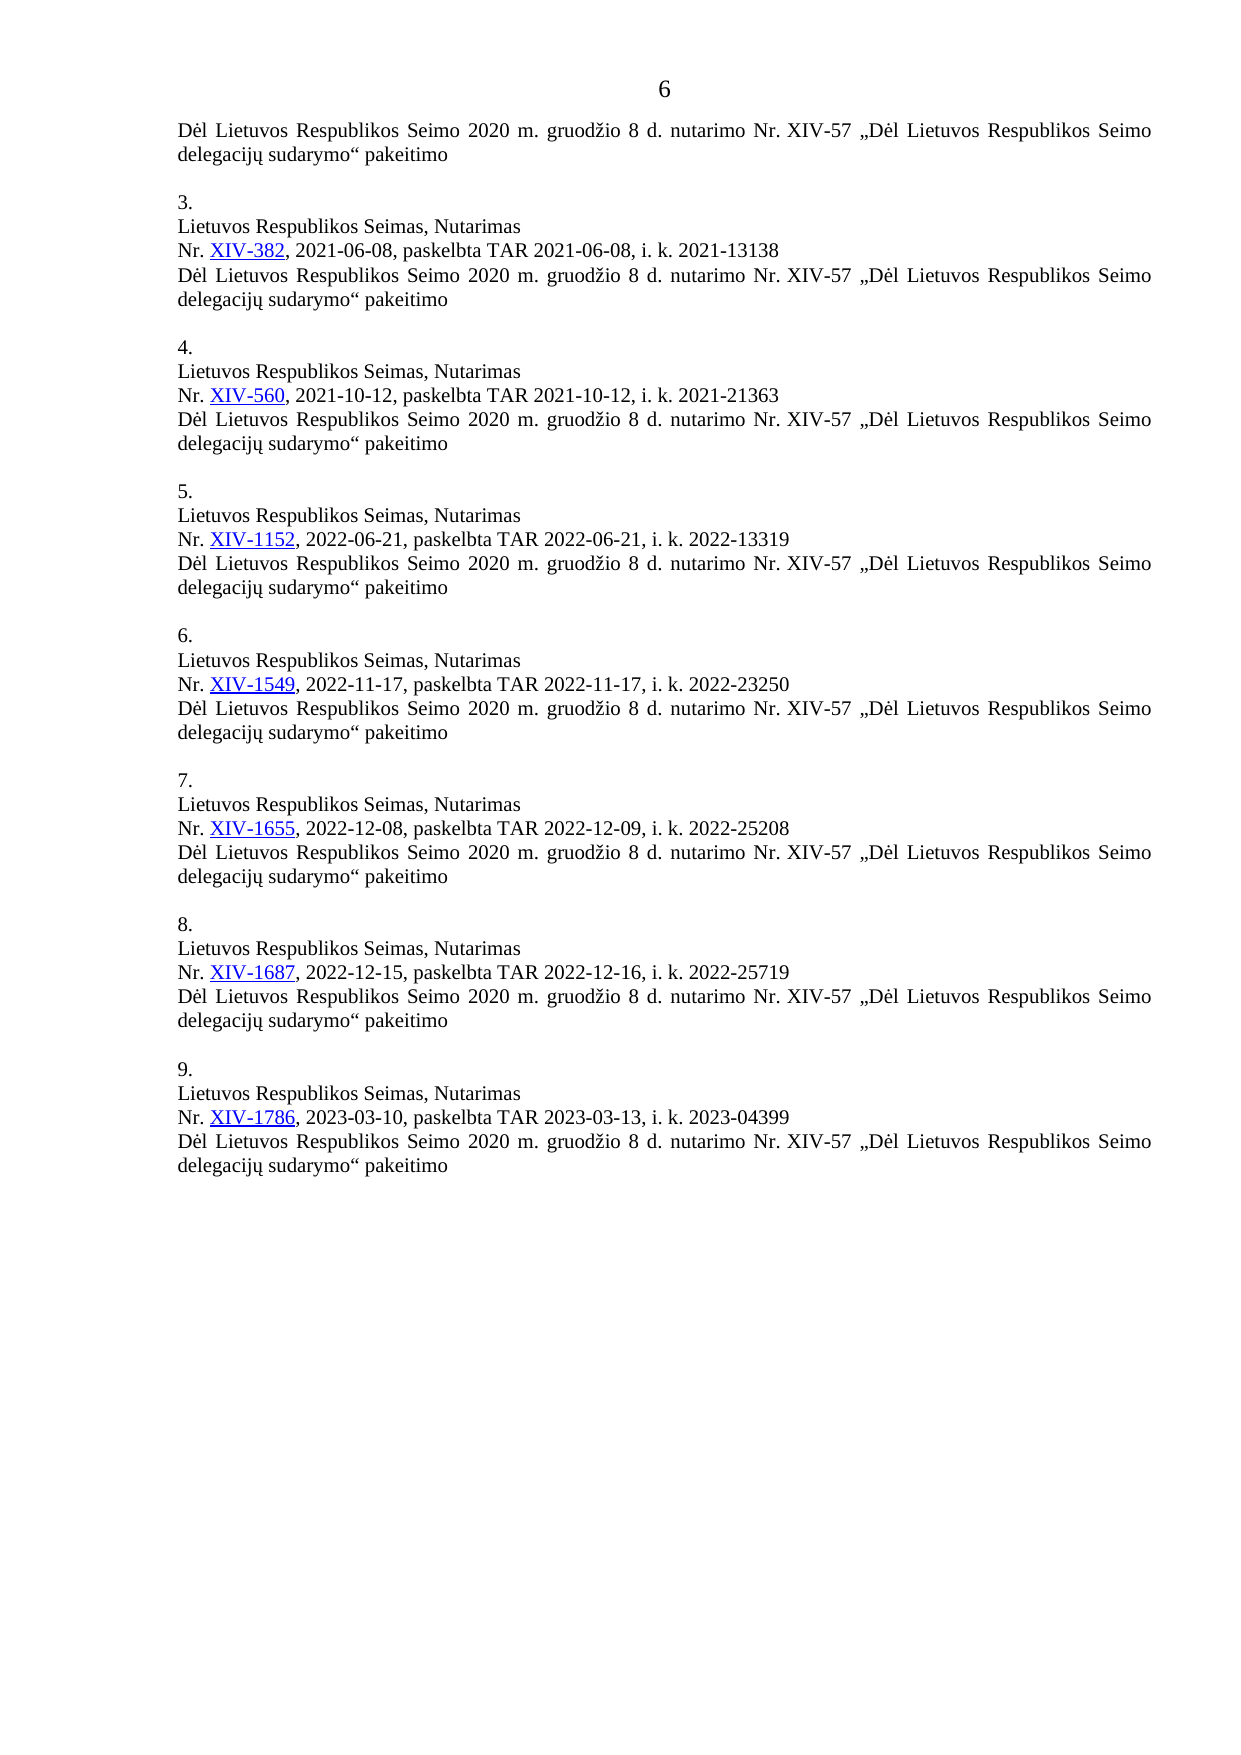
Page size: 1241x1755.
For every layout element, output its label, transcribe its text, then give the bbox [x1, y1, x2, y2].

text Nr. XIV-382, 2021-06-08, paskelbta TAR 2021-06-08, i. k. 2021-13138 [177, 238, 1152, 262]
text Dėl Lietuvos Respublikos Seimo 2020 m. gruodžio 8 d. nutarimo Nr. XIV-57 „Dėl Lietuvos Respublikos Seimo delegacijų sudarymo“ pakeitimo [177, 262, 1152, 311]
text 5. [177, 479, 1152, 503]
text Nr. XIV-1655, 2022-12-08, paskelbta TAR 2022-12-09, i. k. 2022-25208 [177, 816, 1152, 840]
text Dėl Lietuvos Respublikos Seimo 2020 m. gruodžio 8 d. nutarimo Nr. XIV-57 „Dėl Lietuvos Respublikos Seimo delegacijų sudarymo“ pakeitimo [177, 840, 1152, 888]
text Lietuvos Respublikos Seimas, Nutarimas [177, 792, 1152, 816]
text 3. [177, 190, 1152, 214]
text Dėl Lietuvos Respublikos Seimo 2020 m. gruodžio 8 d. nutarimo Nr. XIV-57 „Dėl Lietuvos Respublikos Seimo delegacijų sudarymo“ pakeitimo [177, 118, 1152, 166]
text 9. [177, 1057, 1152, 1081]
text 4. [177, 335, 1152, 359]
text Lietuvos Respublikos Seimas, Nutarimas [177, 936, 1152, 960]
text Nr. XIV-1549, 2022-11-17, paskelbta TAR 2022-11-17, i. k. 2022-23250 [177, 672, 1152, 696]
text Nr. XIV-1687, 2022-12-15, paskelbta TAR 2022-12-16, i. k. 2022-25719 [177, 960, 1152, 984]
text Dėl Lietuvos Respublikos Seimo 2020 m. gruodžio 8 d. nutarimo Nr. XIV-57 „Dėl Lietuvos Respublikos Seimo delegacijų sudarymo“ pakeitimo [177, 984, 1152, 1032]
text Lietuvos Respublikos Seimas, Nutarimas [177, 359, 1152, 383]
text Dėl Lietuvos Respublikos Seimo 2020 m. gruodžio 8 d. nutarimo Nr. XIV-57 „Dėl Lietuvos Respublikos Seimo delegacijų sudarymo“ pakeitimo [177, 551, 1152, 599]
text Lietuvos Respublikos Seimas, Nutarimas [177, 1081, 1152, 1105]
text Nr. XIV-560, 2021-10-12, paskelbta TAR 2021-10-12, i. k. 2021-21363 [177, 383, 1152, 407]
text Lietuvos Respublikos Seimas, Nutarimas [177, 214, 1152, 238]
text Nr. XIV-1786, 2023-03-10, paskelbta TAR 2023-03-13, i. k. 2023-04399 [177, 1105, 1152, 1129]
text Nr. XIV-1152, 2022-06-21, paskelbta TAR 2022-06-21, i. k. 2022-13319 [177, 527, 1152, 551]
text Dėl Lietuvos Respublikos Seimo 2020 m. gruodžio 8 d. nutarimo Nr. XIV-57 „Dėl Lietuvos Respublikos Seimo delegacijų sudarymo“ pakeitimo [177, 1129, 1152, 1177]
text Dėl Lietuvos Respublikos Seimo 2020 m. gruodžio 8 d. nutarimo Nr. XIV-57 „Dėl Lietuvos Respublikos Seimo delegacijų sudarymo“ pakeitimo [177, 407, 1152, 455]
text Lietuvos Respublikos Seimas, Nutarimas [177, 647, 1152, 672]
text 6. [177, 623, 1152, 647]
text Dėl Lietuvos Respublikos Seimo 2020 m. gruodžio 8 d. nutarimo Nr. XIV-57 „Dėl Lietuvos Respublikos Seimo delegacijų sudarymo“ pakeitimo [177, 696, 1152, 744]
text Lietuvos Respublikos Seimas, Nutarimas [177, 503, 1152, 527]
text 7. [177, 768, 1152, 792]
text 8. [177, 912, 1152, 936]
